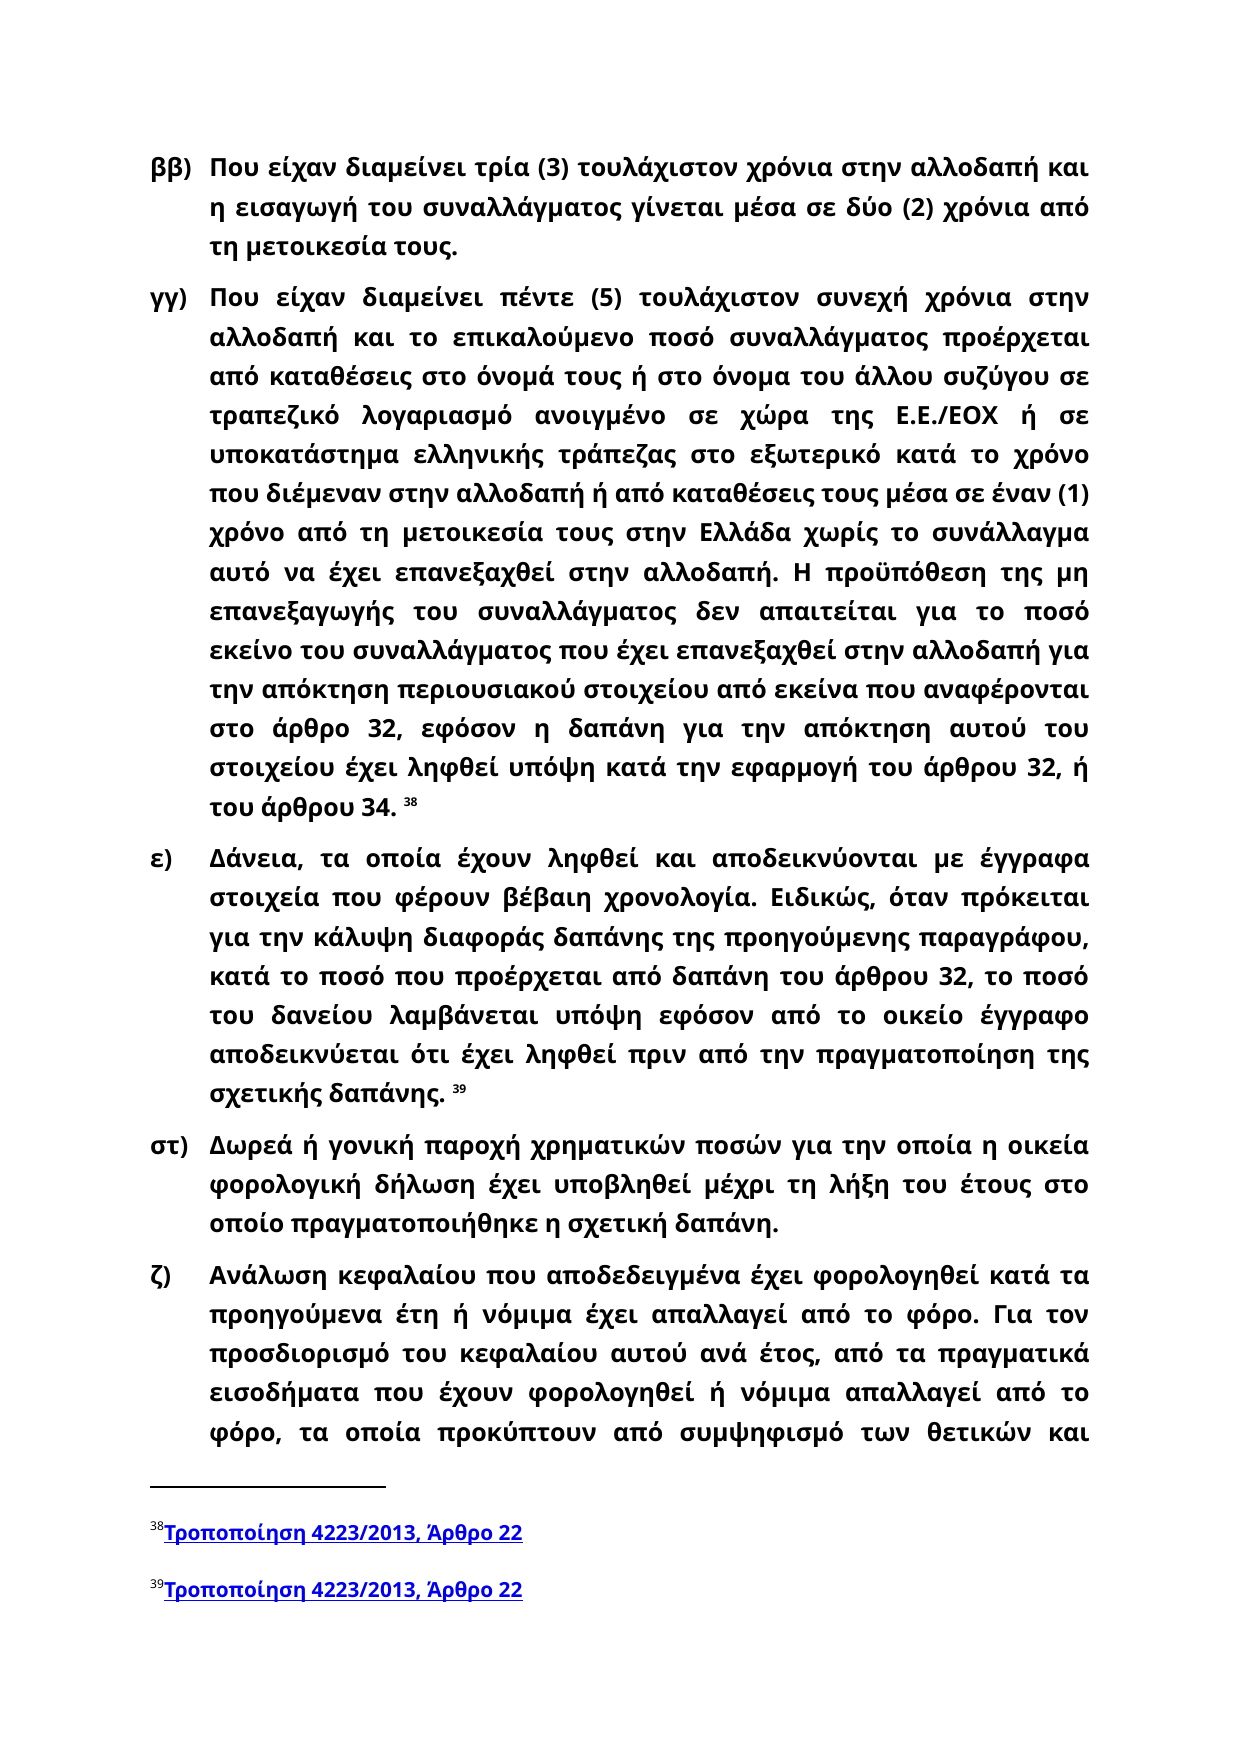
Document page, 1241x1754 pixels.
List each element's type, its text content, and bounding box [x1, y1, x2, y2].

list ζ) Ανάλωση κεφαλαίου που αποδεδειγμένα έχει φορολογηθεί κατά τα προηγούμενα έτη ή νόμιμα έχει απαλλαγεί από το φόρο. Για τον προσδιορισμό του κεφαλαίου αυτού ανά έτος, από τα πραγματικά εισοδήματα που έχουν φορολογηθεί ή νόμιμα απαλλαγεί από το φόρο, τα οποία προκύπτουν από συμψηφισμό των θετικών και [150, 1257, 1090, 1448]
text Τροποποίηση 4223/2013, Άρθρο 22 [150, 1518, 1090, 1546]
list ε) Δάνεια, τα οποία έχουν ληφθεί και αποδεικνύονται με έγγραφα στοιχεία που φέρουν βέβαιη χρονολογία. Ειδικώς, όταν πρόκειται για την κάλυψη διαφοράς δαπάνης της προηγούμενης παραγράφου, κατά το ποσό που προέρχεται από δαπάνη του άρθρου 32, το ποσό του δανείου λαμβάνεται υπόψη εφόσον από το οικείο έγγραφο αποδεικνύεται ότι έχει ληφθεί πριν από την πραγματοποίηση της σχετικής δαπάνης. [150, 841, 1090, 1110]
text Τροποποίηση 4223/2013, Άρθρο 22 [150, 1576, 1090, 1604]
list ββ) Που είχαν διαμείνει τρία (3) τουλάχιστον χρόνια στην αλλοδαπή και η εισαγωγή του συναλλάγματος γίνεται μέσα σε δύο (2) χρόνια από τη μετοικεσία τους. [150, 150, 1090, 262]
list στ) Δωρεά ή γονική παροχή χρηματικών ποσών για την οποία η οικεία φορολογική δήλωση έχει υποβληθεί μέχρι τη λήξη του έτους στο οποίο πραγματοποιήθηκε η σχετική δαπάνη. [150, 1127, 1090, 1240]
list γγ) Που είχαν διαμείνει πέντε (5) τουλάχιστον συνεχή χρόνια στην αλλοδαπή και το επικαλούμενο ποσό συναλλάγματος προέρχεται από καταθέσεις στο όνομά τους ή στο όνομα του άλλου συζύγου σε τραπεζικό λογαριασμό ανοιγμένο σε χώρα της Ε.Ε./ΕΟΧ ή σε υποκατάστημα ελληνικής τράπεζας στο εξωτερικό κατά το χρόνο που διέμεναν στην αλλοδαπή ή από καταθέσεις τους μέσα σε έναν (1) χρόνο από τη μετοικεσία τους στην Ελλάδα χωρίς το συνάλλαγμα αυτό να έχει επανεξαχθεί στην αλλοδαπή. Η προϋπόθεση της μη επανεξαγωγής του συναλλάγματος δεν απαιτείται για το ποσό εκείνο του συναλλάγματος που έχει επανεξαχθεί στην αλλοδαπή για την απόκτηση περιουσιακού στοιχείου από εκείνα που αναφέρονται στο άρθρο 32, εφόσον η δαπάνη για την απόκτηση αυτού του στοιχείου έχει ληφθεί υπόψη κατά την εφαρμογή του άρθρου 32, ή του άρθρου 34. [150, 280, 1090, 823]
